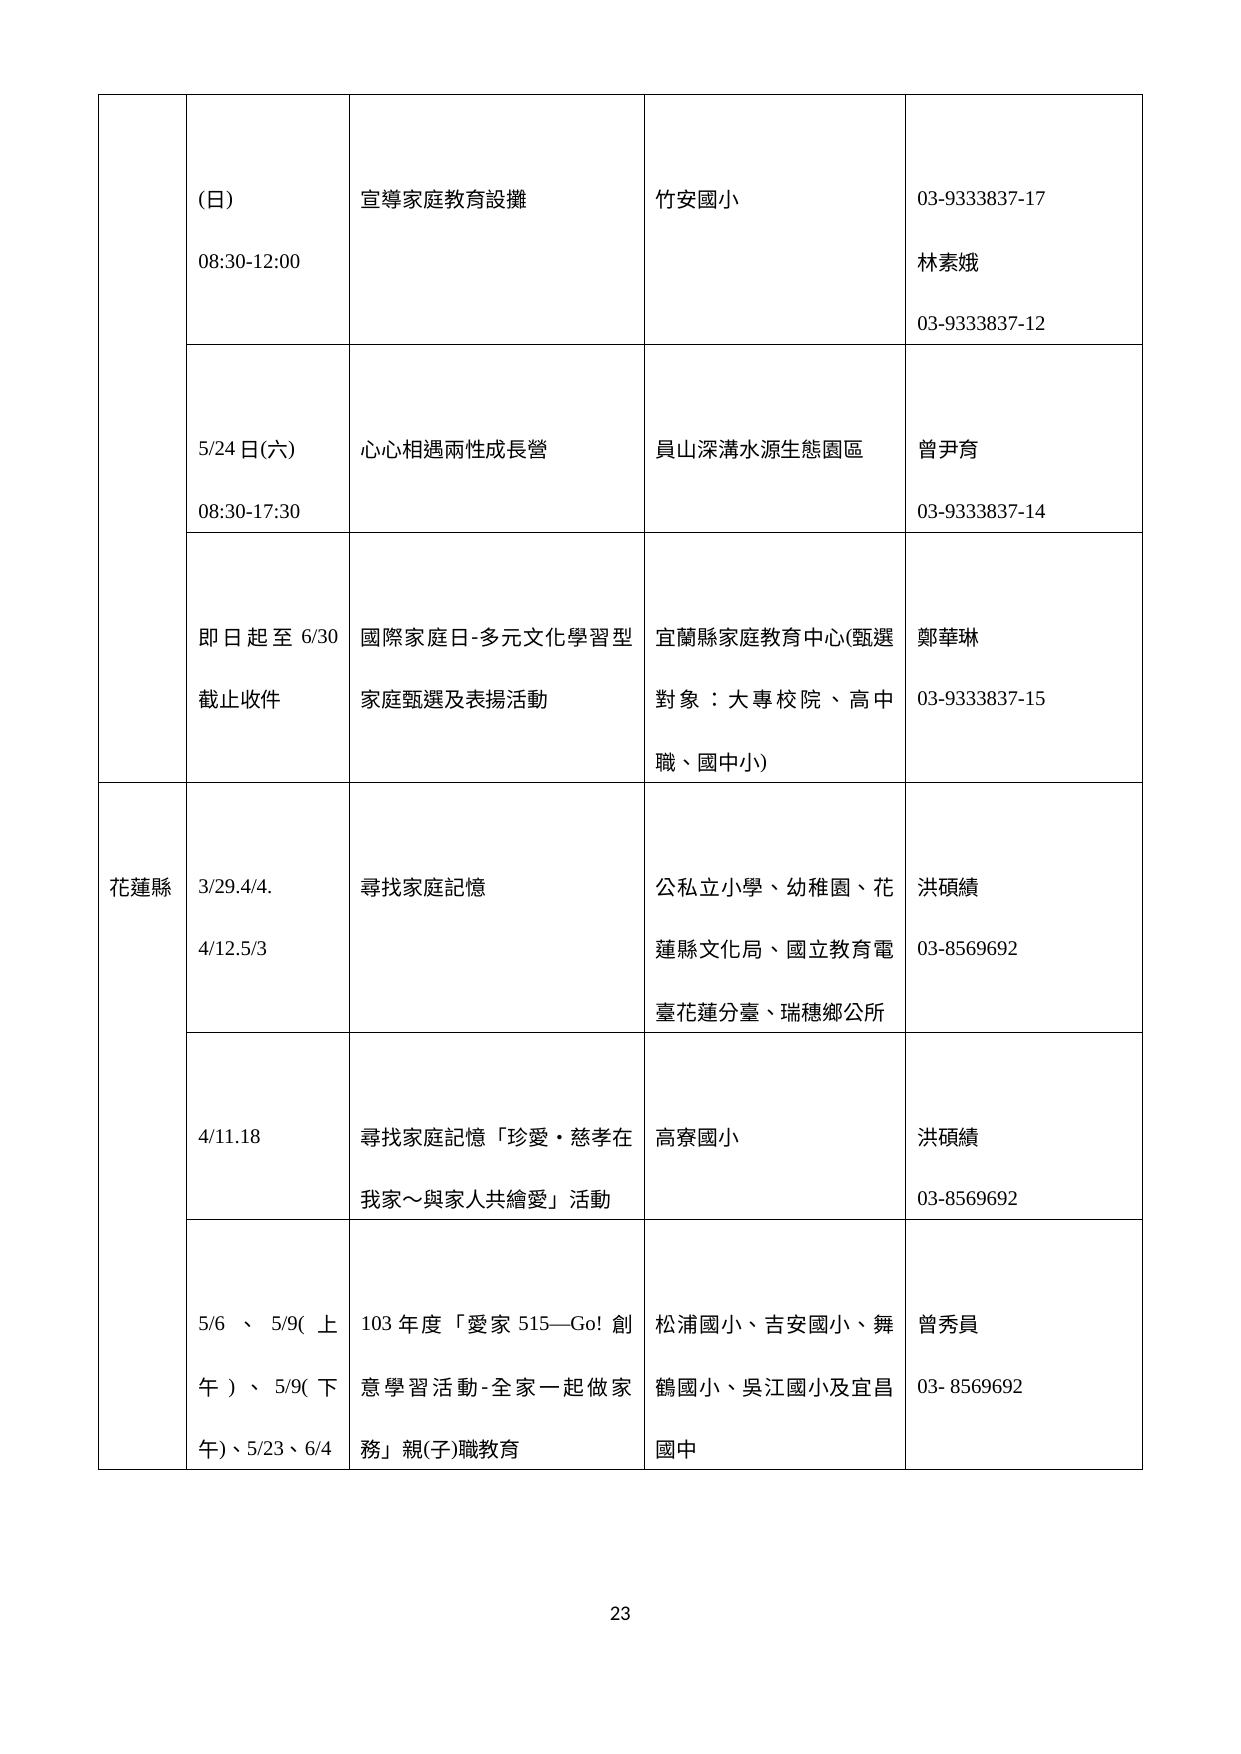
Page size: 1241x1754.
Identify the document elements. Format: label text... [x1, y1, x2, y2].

table_cell 03-9333837-17 林素娥 03-9333837-12 [906, 95, 1142, 344]
table_cell 5/6、5/9(上午)、5/9(下午)、5/23、6/4 [187, 1220, 349, 1469]
table_cell 宜蘭縣家庭教育中心(甄選對象：大專校院、高中職、國中小) [645, 533, 905, 782]
table_cell 松浦國小、吉安國小、舞鶴國小、吳江國小及宜昌國中 [645, 1220, 905, 1469]
table_cell 員山深溝水源生態園區 [645, 345, 905, 532]
table_cell 曾尹育 03-9333837-14 [906, 345, 1142, 532]
table_cell 洪碩績 03-8569692 [906, 783, 1142, 1032]
table_cell 鄭華琳 03-9333837-15 [906, 533, 1142, 782]
table_cell 即日起至6/30截止收件 [187, 533, 349, 782]
table_cell 尋找家庭記憶「珍愛‧慈孝在我家～與家人共繪愛」活動 [350, 1033, 644, 1219]
table_cell 宣導家庭教育設攤 [350, 95, 644, 344]
table_cell 尋找家庭記憶 [350, 783, 644, 1032]
table_cell 5/24日(六) 08:30-17:30 [187, 345, 349, 532]
table_cell 花蓮縣 [99, 783, 186, 1469]
table_cell 3/29.4/4. 4/12.5/3 [187, 783, 349, 1032]
table_cell 竹安國小 [645, 95, 905, 344]
table_cell 高寮國小 [645, 1033, 905, 1219]
table_cell 心心相遇兩性成長營 [350, 345, 644, 532]
table_cell (日) 08:30-12:00 [187, 95, 349, 344]
table_cell 4/11.18 [187, 1033, 349, 1219]
table_cell [99, 95, 186, 782]
table_cell 洪碩績 03-8569692 [906, 1033, 1142, 1219]
table_cell 103年度「愛家515—Go! 創意學習活動-全家一起做家務」親(子)職教育 [350, 1220, 644, 1469]
table_cell 國際家庭日-多元文化學習型家庭甄選及表揚活動 [350, 533, 644, 782]
table_cell 曾秀員 03- 8569692 [906, 1220, 1142, 1469]
table_cell 公私立小學、幼稚園、花蓮縣文化局、國立教育電臺花蓮分臺、瑞穗鄉公所 [645, 783, 905, 1032]
